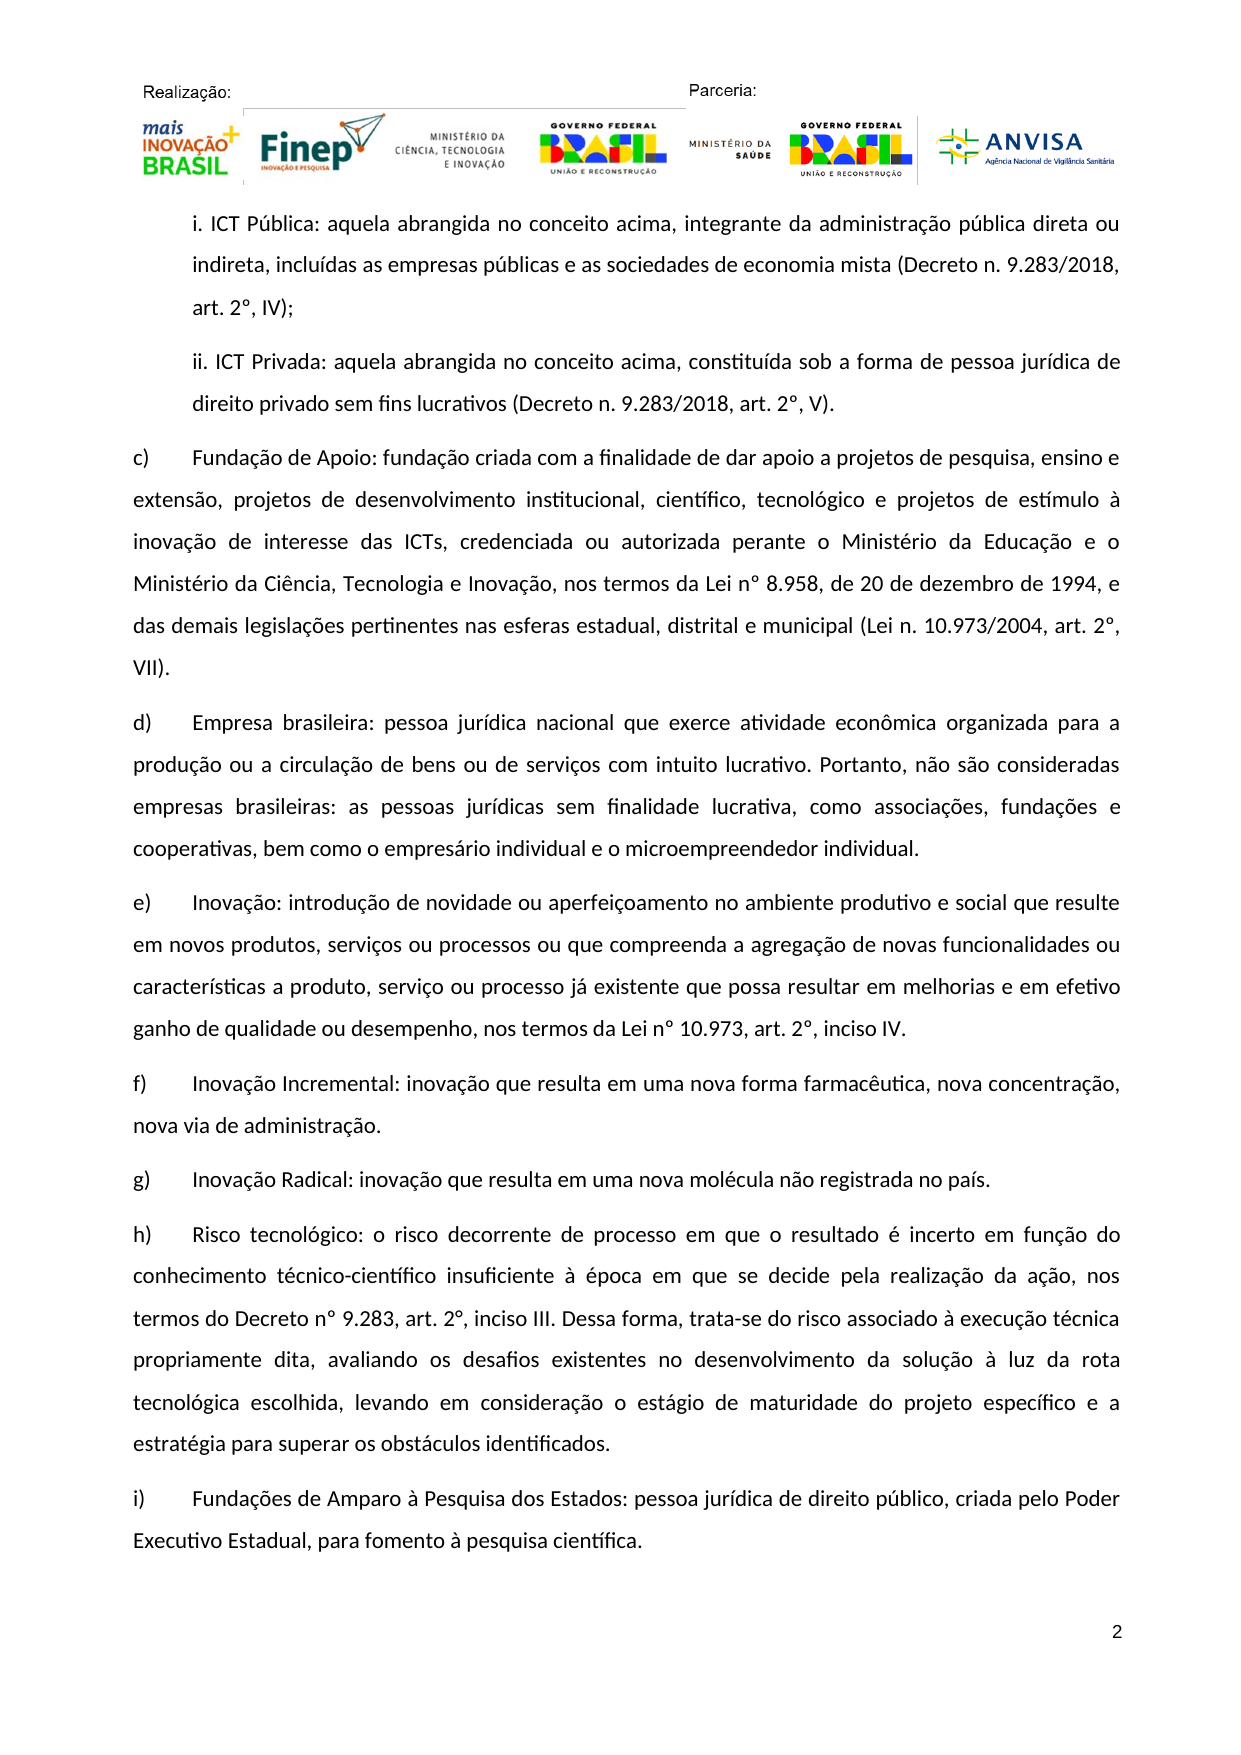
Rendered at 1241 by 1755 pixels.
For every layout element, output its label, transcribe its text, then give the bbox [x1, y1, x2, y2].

list i. ICT Pública: aquela abrangida no conceito acima, integrante da administração pública direta ou indireta, incluídas as empresas públicas e as sociedades de economia mista (Decreto n. 9.283/2018, art. 2º, IV); [192, 209, 1122, 321]
list Fundações de Amparo à Pesquisa dos Estados: pessoa jurídica de direito público, criada pelo Poder Executivo Estadual, para fomento à pesquisa científica. [133, 1484, 1122, 1554]
list Risco tecnológico: o risco decorrente de processo em que o resultado é incerto em função do conhecimento técnico-científico insuficiente à época em que se decide pela realização da ação, nos termos do Decreto nº 9.283, art. 2°, inciso III. Dessa forma, trata-se do risco associado à execução técnica propriamente dita, avaliando os desafios existentes no desenvolvimento da solução à luz da rota tecnológica escolhida, levando em consideração o estágio de maturidade do projeto específico e a estratégia para superar os obstáculos identificados. [133, 1220, 1122, 1458]
list Empresa brasileira: pessoa jurídica nacional que exerce atividade econômica organizada para a produção ou a circulação de bens ou de serviços com intuito lucrativo. Portanto, não são consideradas empresas brasileiras: as pessoas jurídicas sem finalidade lucrativa, como associações, fundações e cooperativas, bem como o empresário individual e o microempreendedor individual. [133, 708, 1122, 862]
list Fundação de Apoio: fundação criada com a finalidade de dar apoio a projetos de pesquisa, ensino e extensão, projetos de desenvolvimento institucional, científico, tecnológico e projetos de estímulo à inovação de interesse das ICTs, credenciada ou autorizada perante o Ministério da Educação e o Ministério da Ciência, Tecnologia e Inovação, nos termos da Lei nº 8.958, de 20 de dezembro de 1994, e das demais legislações pertinentes nas esferas estadual, distrital e municipal (Lei n. 10.973/2004, art. 2º, VII). [133, 443, 1122, 681]
list ii. ICT Privada: aquela abrangida no conceito acima, constituída sob a forma de pessoa jurídica de direito privado sem fins lucrativos (Decreto n. 9.283/2018, art. 2º, V). [192, 347, 1122, 417]
list Inovação Radical: inovação que resulta em uma nova molécula não registrada no país. [133, 1165, 1122, 1193]
list Inovação Incremental: inovação que resulta em uma nova forma farmacêutica, nova concentração, nova via de administração. [133, 1069, 1122, 1139]
list Inovação: introdução de novidade ou aperfeiçoamento no ambiente produtivo e social que resulte em novos produtos, serviços ou processos ou que compreenda a agregação de novas funcionalidades ou características a produto, serviço ou processo já existente que possa resultar em melhorias e em efetivo ganho de qualidade ou desempenho, nos termos da Lei nº 10.973, art. 2º, inciso IV. [133, 888, 1122, 1042]
